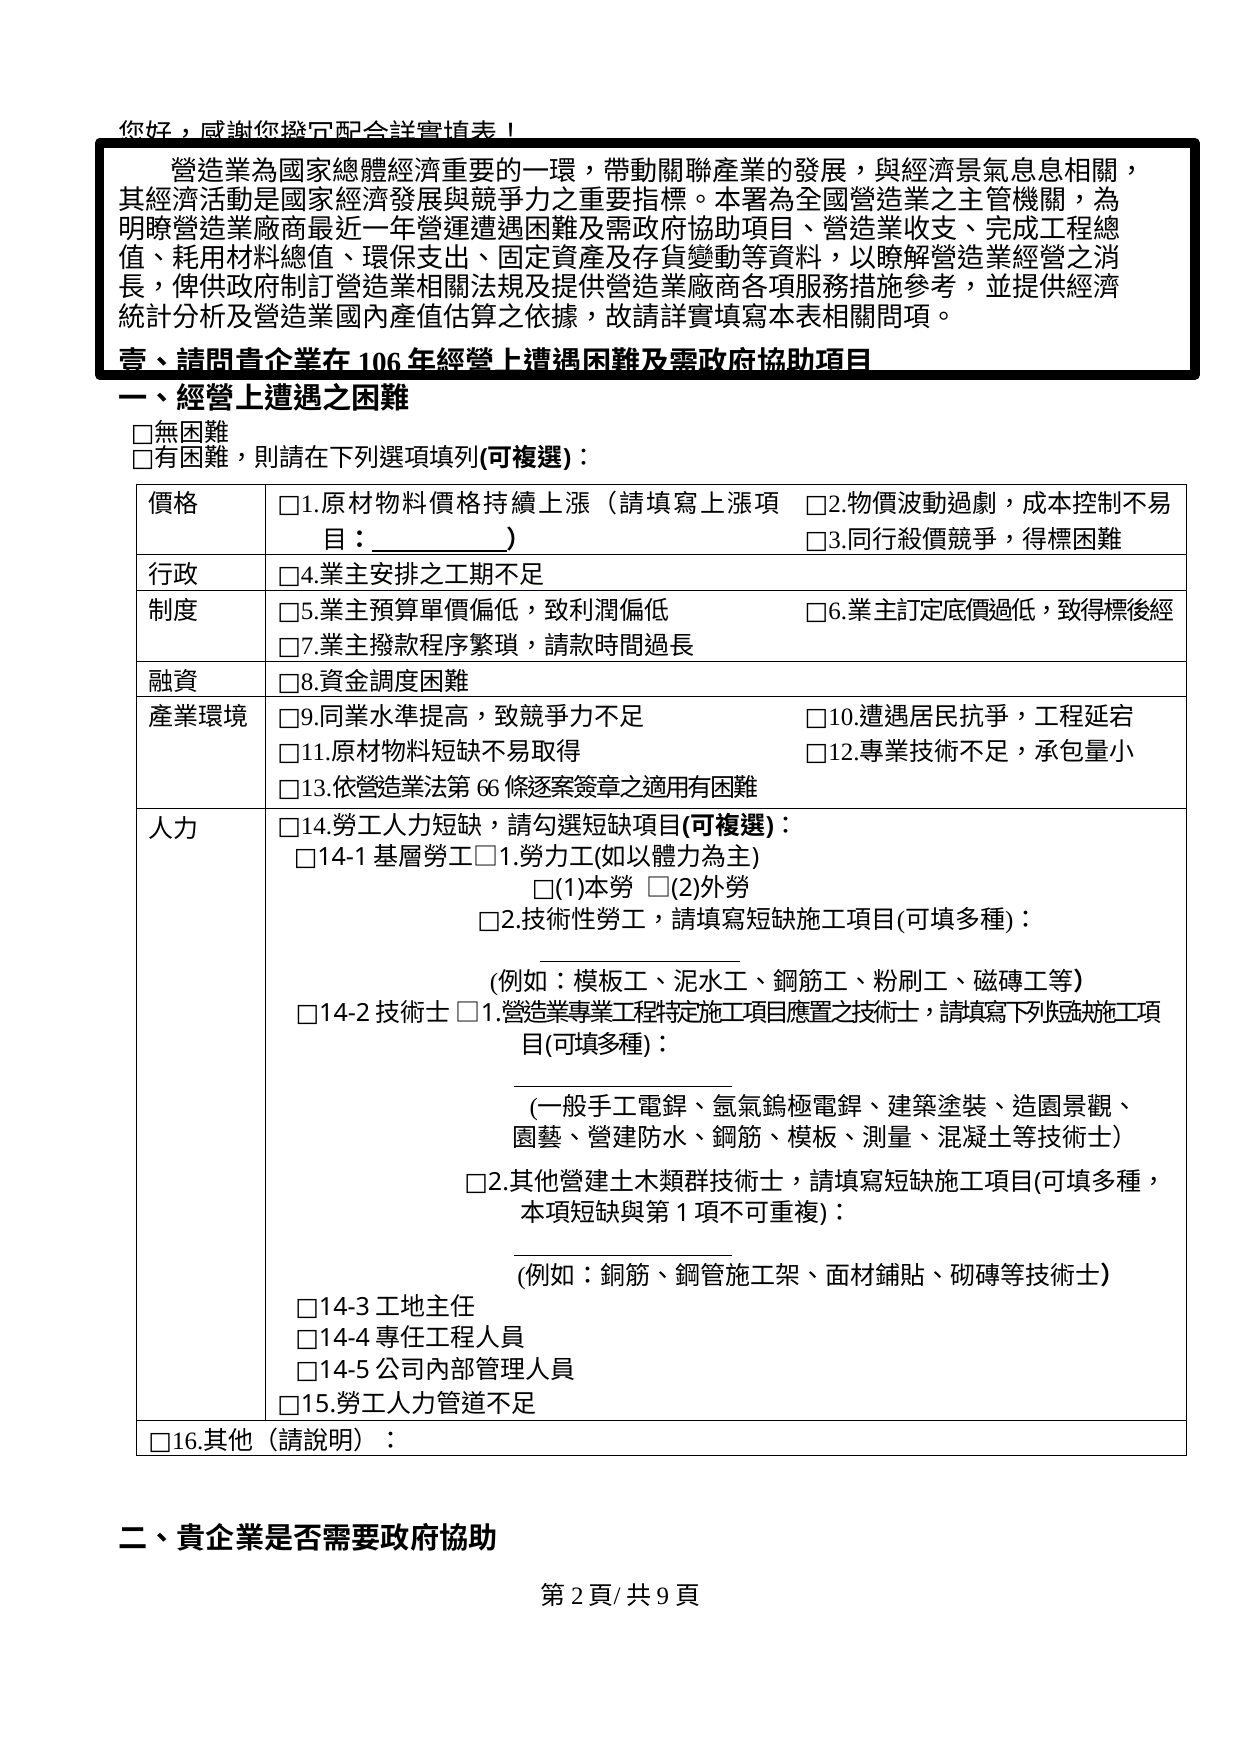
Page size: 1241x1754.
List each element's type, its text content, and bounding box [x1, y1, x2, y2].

table_cell [793, 625, 1186, 661]
text 營造業為國家總體經濟重要的一環，帶動關聯產業的發展，與經濟景氣息息相關，其經濟活動是國家經濟發展與競爭力之重要指標。本署為全國營造業之主管機關，為明瞭營造業廠商最近一年營運遭遇困難及需政府協助項目、營造業收支、完成工程總值、耗用材料總值、環保支出、固定資產及存貨變動等資料，以瞭解營造業經營之消長，俾供政府制訂營造業相關法規及提供營造業廠商各項服務措施參考，並提供經濟統計分析及營造業國內產值估算之依據，故請詳實填寫本表相關問項。 [118, 157, 1133, 332]
text 一、經營上遭遇之困難 [118, 388, 1122, 413]
table_cell □14.勞工人力短缺，請勾選短缺項目(可複選)： □14-1基層勞工□1.勞力工(如以體力為主) □(1)本勞 □(2)外勞 □2.技術性勞工，請填寫短缺施工項目(可填多種)： (例如：模板工、泥水工、鋼筋工、粉刷工、磁磚工等） □14-2技術士 □1.營造業專業工程特定施工項目應置之技術士，請填寫下列短缺施工項目(可填多種)： (一般手工電銲、氬氣鎢極電銲、建築塗裝、造園景觀、園藝、營建防水、鋼筋、模板、測量、混凝土等技術士） □2.其他營建土木類群技術士，請填寫短缺施工項目(可填多種，本項短缺與第1項不可重複)： (例如：銅筋、鋼管施工架、面材鋪貼、砌磚等技術士） □14-3工地主任 □14-4專任工程人員 □14-5公司內部管理人員 □15.勞工人力管道不足 [266, 809, 1186, 1420]
table_header □1.原材物料價格持續上漲（請填寫上漲項目： ） [266, 485, 793, 554]
table_cell □10.遭遇居民抗爭，工程延宕 [793, 697, 1186, 731]
table_cell □3.同行殺價競爭，得標困難 [793, 519, 1186, 554]
table_cell □6.業主訂定底價過低，致得標後經營不易 [793, 591, 1186, 625]
table_cell [793, 767, 1186, 808]
table_cell □11.原材物料短缺不易取得 [266, 731, 793, 767]
table_cell □5.業主預算單價偏低，致利潤偏低 [266, 591, 793, 625]
text 您好，感謝您撥冗配合詳實填表！ [118, 118, 1122, 149]
text □有困難，則請在下列選項填列(可複選)： [131, 446, 1122, 471]
text 壹、請問貴企業在106年經營上遭遇困難及需政府協助項目 [118, 339, 1122, 381]
table_header 價格 [137, 485, 265, 554]
table_cell 行政 [137, 555, 265, 590]
table_cell □9.同業水準提高，致競爭力不足 [266, 697, 793, 731]
table_cell □13.依營造業法第66條逐案簽章之適用有困難 [266, 767, 793, 808]
table_cell 產業環境 [137, 697, 265, 808]
table_cell □16.其他（請說明）： [137, 1421, 1186, 1455]
table_cell 融資 [137, 662, 265, 696]
table_cell □8.資金調度困難 [266, 662, 793, 696]
table_cell 人力 [137, 809, 265, 1420]
table_cell 制度 [137, 591, 265, 661]
table_cell □4.業主安排之工期不足 [266, 555, 793, 590]
text □無困難 [131, 421, 1122, 446]
table_header □2.物價波動過劇，成本控制不易 [793, 485, 1186, 519]
table_cell [793, 662, 1186, 696]
table_cell □12.專業技術不足，承包量小 [793, 731, 1186, 767]
text 二、貴企業是否需要政府協助 [118, 1519, 1122, 1556]
table_cell [793, 555, 1186, 590]
table_cell □7.業主撥款程序繁瑣，請款時間過長 [266, 625, 793, 661]
